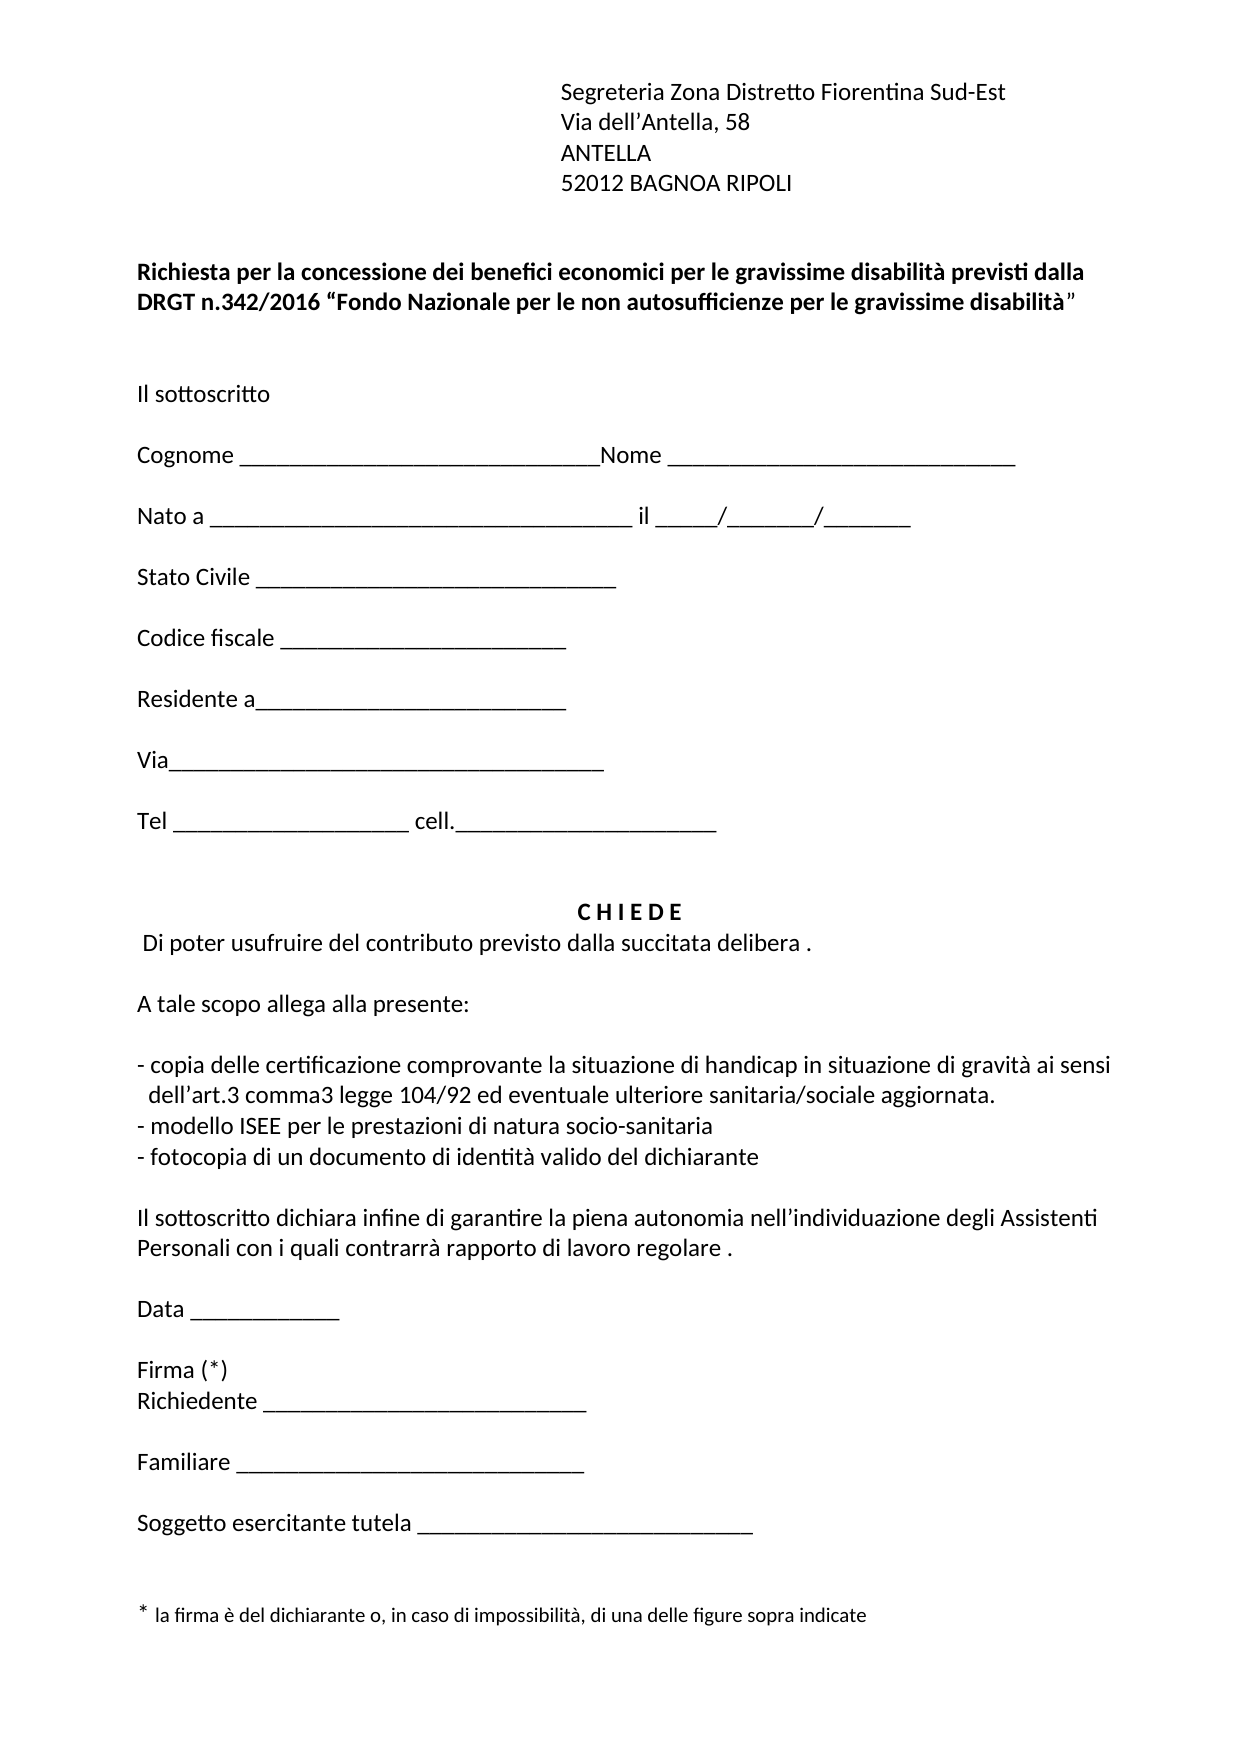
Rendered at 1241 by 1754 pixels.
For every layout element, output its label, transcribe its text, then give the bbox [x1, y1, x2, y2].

text * la firma è del dichiarante o, in caso di impossibilità, di una delle figure sopra indicate [137, 1598, 1122, 1629]
text Il sottoscritto dichiara infine di garantire la piena autonomia nell’individuazione degli Assistenti Personali con i quali contrarrà rapporto di lavoro regolare . [137, 1202, 1122, 1263]
text Segreteria Zona Distretto Fiorentina Sud-Est [118, 76, 1122, 107]
text 52012 BAGNOA RIPOLI [487, 168, 1122, 198]
text ANTELLA [118, 137, 1122, 168]
text A tale scopo allega alla presente: [137, 988, 1122, 1019]
text Stato Civile _____________________________ [137, 561, 1122, 591]
text - copia delle certificazione comprovante la situazione di handicap in situazione di gravità ai sensi [137, 1049, 1122, 1080]
text Via___________________________________ [137, 744, 1122, 774]
text - modello ISEE per le prestazioni di natura socio-sanitaria [137, 1110, 1122, 1141]
text Firma (*) [137, 1354, 1122, 1385]
text Il sottoscritto [137, 378, 1122, 408]
text dell’art.3 comma3 legge 104/92 ed eventuale ulteriore sanitaria/sociale aggiornata. [137, 1080, 1122, 1110]
text Cognome _____________________________Nome ____________________________ [137, 439, 1122, 469]
text Tel ___________________ cell._____________________ [137, 805, 1122, 836]
text Codice fiscale _______________________ [137, 622, 1122, 652]
text Richiedente __________________________ [137, 1385, 1122, 1415]
text Soggetto esercitante tutela ___________________________ [137, 1507, 1122, 1537]
text Di poter usufruire del contributo previsto dalla succitata delibera . [137, 927, 1122, 958]
text Residente a_________________________ [137, 683, 1122, 713]
text - fotocopia di un documento di identità valido del dichiarante [137, 1141, 1122, 1171]
text Data ____________ [137, 1293, 1122, 1324]
text Via dell’Antella, 58 [118, 107, 1122, 137]
text Richiesta per la concessione dei benefici economici per le gravissime disabilità previsti dalla DRGT n.342/2016 “Fondo Nazionale per le non autosufficienze per le gravissime disabilità” [137, 256, 1122, 317]
text Familiare ____________________________ [137, 1446, 1122, 1476]
text C H I E D E [137, 897, 1122, 927]
text Nato a __________________________________ il _____/_______/_______ [137, 500, 1122, 530]
